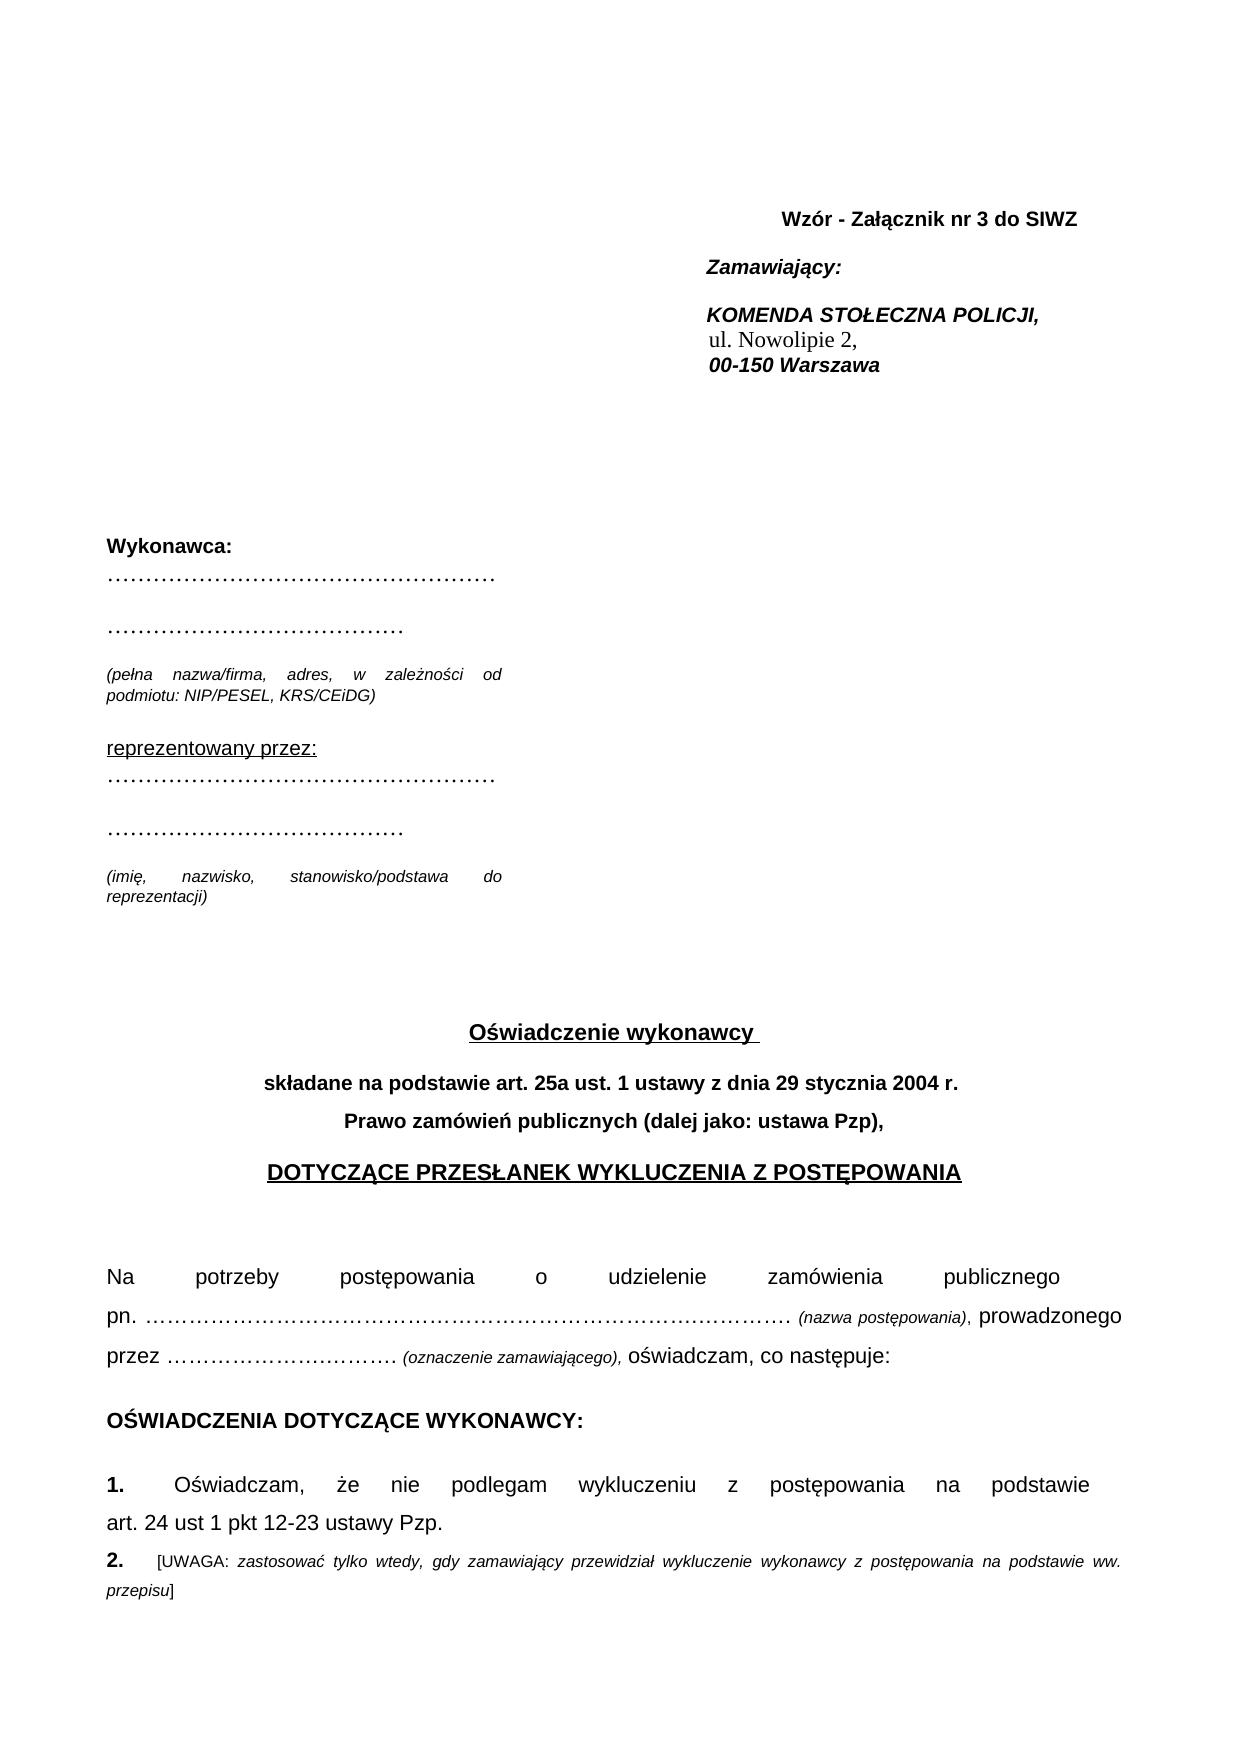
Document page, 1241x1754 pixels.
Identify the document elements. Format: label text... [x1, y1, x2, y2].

text Wykonawca: [106, 534, 1122, 558]
text (imię, nazwisko, stanowisko/podstawa do reprezentacji) [106, 866, 502, 906]
text Wzór - Załącznik nr 3 do SIWZ [106, 207, 1122, 231]
text Oświadczenie wykonawcy [106, 1019, 1122, 1045]
text ……………………………………………………………………………… [106, 761, 502, 840]
text Prawo zamówień publicznych (dalej jako: ustawa Pzp), [106, 1107, 1122, 1133]
text 2. [UWAGA: zastosować tylko wtedy, gdy zamawiający przewidział wykluczenie wykonawcy z postępowania na podstawie ww. przepisu] [106, 1547, 1122, 1600]
text (pełna nazwa/firma, adres, w zależności od podmiotu: NIP/PESEL, KRS/CEiDG) [106, 665, 502, 704]
text OŚWIADCZENIA DOTYCZĄCE WYKONAWCY: [106, 1408, 1122, 1433]
text ……………………………………………………………………………… [106, 559, 502, 639]
text Zamawiający: [106, 255, 1122, 279]
text 00-150 Warszawa [709, 353, 1122, 377]
list ul. Nowolipie 2, [709, 327, 1122, 353]
text DOTYCZĄCE PRZESŁANEK WYKLUCZENIA Z POSTĘPOWANIA [106, 1159, 1122, 1185]
text składane na podstawie art. 25a ust. 1 ustawy z dnia 29 stycznia 2004 r. [106, 1071, 1122, 1095]
text KOMENDA STOŁECZNA POLICJI, [106, 303, 1122, 327]
text 1. Oświadczam, że nie podlegam wykluczeniu z postępowania na podstawie art. 24 ust 1 pkt 12-23 ustawy Pzp. [106, 1472, 1122, 1535]
text reprezentowany przez: [106, 735, 1122, 759]
text Na potrzeby postępowania o udzielenie zamówienia publicznego pn. ………………………………………………………………….…………. (nazwa postępowania), prowadzonego przez ………………….………. (oznaczenie zamawiającego), oświadczam, co następuje: [106, 1264, 1122, 1368]
